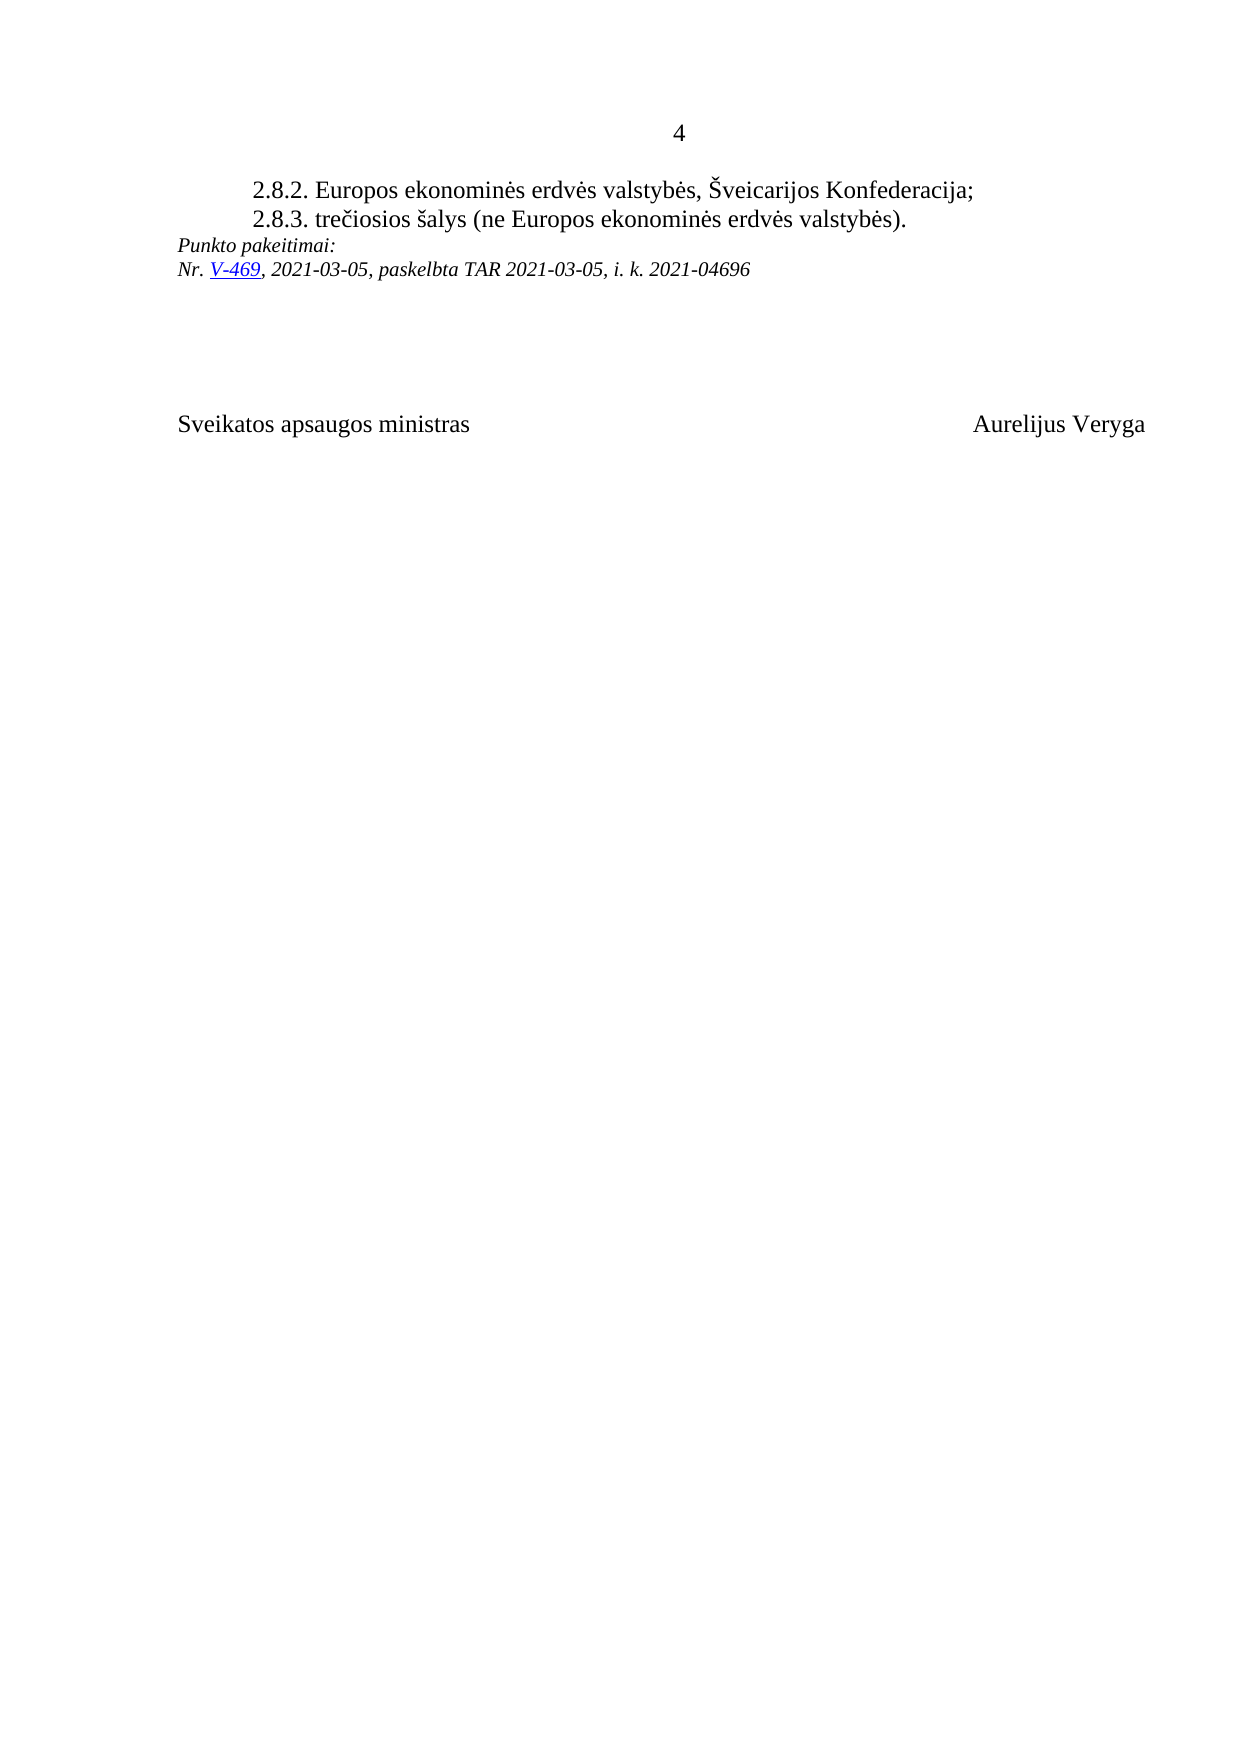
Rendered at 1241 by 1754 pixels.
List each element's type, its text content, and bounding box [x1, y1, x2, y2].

text 2.8.2. Europos ekonominės erdvės valstybės, Šveicarijos Konfederacija; [177, 176, 1181, 204]
text 2.8.3. trečiosios šalys (ne Europos ekonominės erdvės valstybės). [177, 204, 1181, 233]
text Punkto pakeitimai: [177, 233, 1181, 257]
text Sveikatos apsaugos ministras Aurelijus Veryga [177, 409, 1181, 438]
text Nr. V-469, 2021-03-05, paskelbta TAR 2021-03-05, i. k. 2021-04696 [177, 257, 1181, 281]
